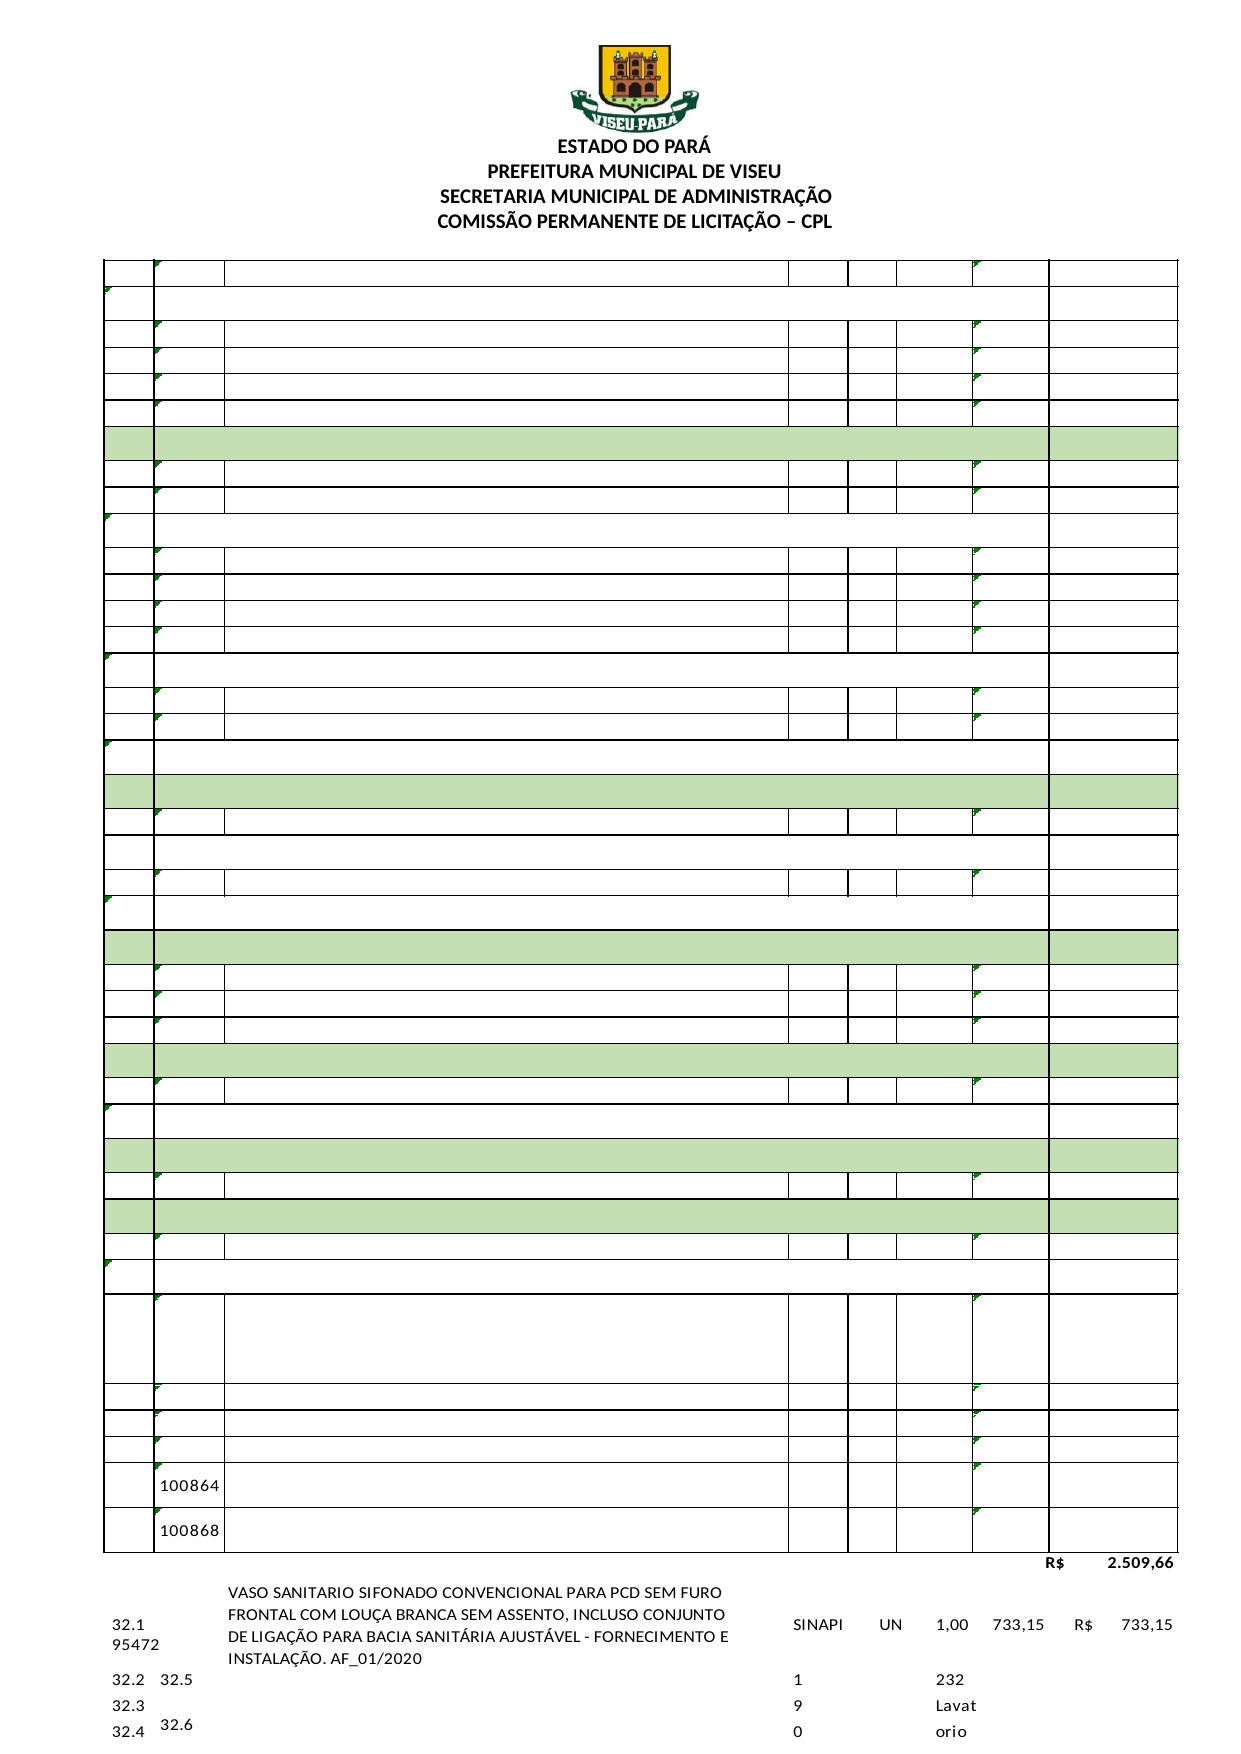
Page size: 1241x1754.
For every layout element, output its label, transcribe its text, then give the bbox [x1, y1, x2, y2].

picture [570, 44, 700, 133]
text SINAPI UN 1,00 733,15 R$ 733,15 [793, 1614, 1175, 1634]
text 190232 Lavatorio de louça s/col.c/torn.,sifao e valv. 190797 Porta papel higiênico - Polipropileno 190794 Saboneteira c/ reservatório - Polipropileno [936, 1669, 983, 1742]
text SECRETARIA MUNICIPAL DE ADMINISTRAÇÃO COMISSÃO PERMANENTE DE LICITAÇÃO – CPL [430, 183, 832, 234]
text 32.1 95472 [112, 1614, 214, 1654]
text VASO SANITARIO SIFONADO CONVENCIONAL PARA PCD SEM FURO FRONTAL COM LOUÇA BRANCA SEM ASSENTO, INCLUSO CONJUNTO DE LIGAÇÃO PARA BACIA SANITÁRIA AJUSTÁVEL - FORNECIMENTO E INSTALAÇÃO. AF_01/2020 [228, 1582, 746, 1669]
text ESTADO DO PARÁ PREFEITURA MUNICIPAL DE VISEU [487, 133, 787, 183]
text 32.6 [160, 1714, 759, 1734]
text 32.5 [160, 1669, 759, 1689]
text 31.4 180214 Ponto de esgoto (incl. tubos, conexoes,cx. e ralos) SEDOP Pt 2,00 478,50 R$ 957,00 32 APARELHOS, LOUÇAS, METAIS E ACESSÓRIOS SANITÁRIOS: R$ 2.509,66 [108, 1553, 1173, 1573]
text 32.2 32.3 32.4 [112, 1669, 146, 1742]
